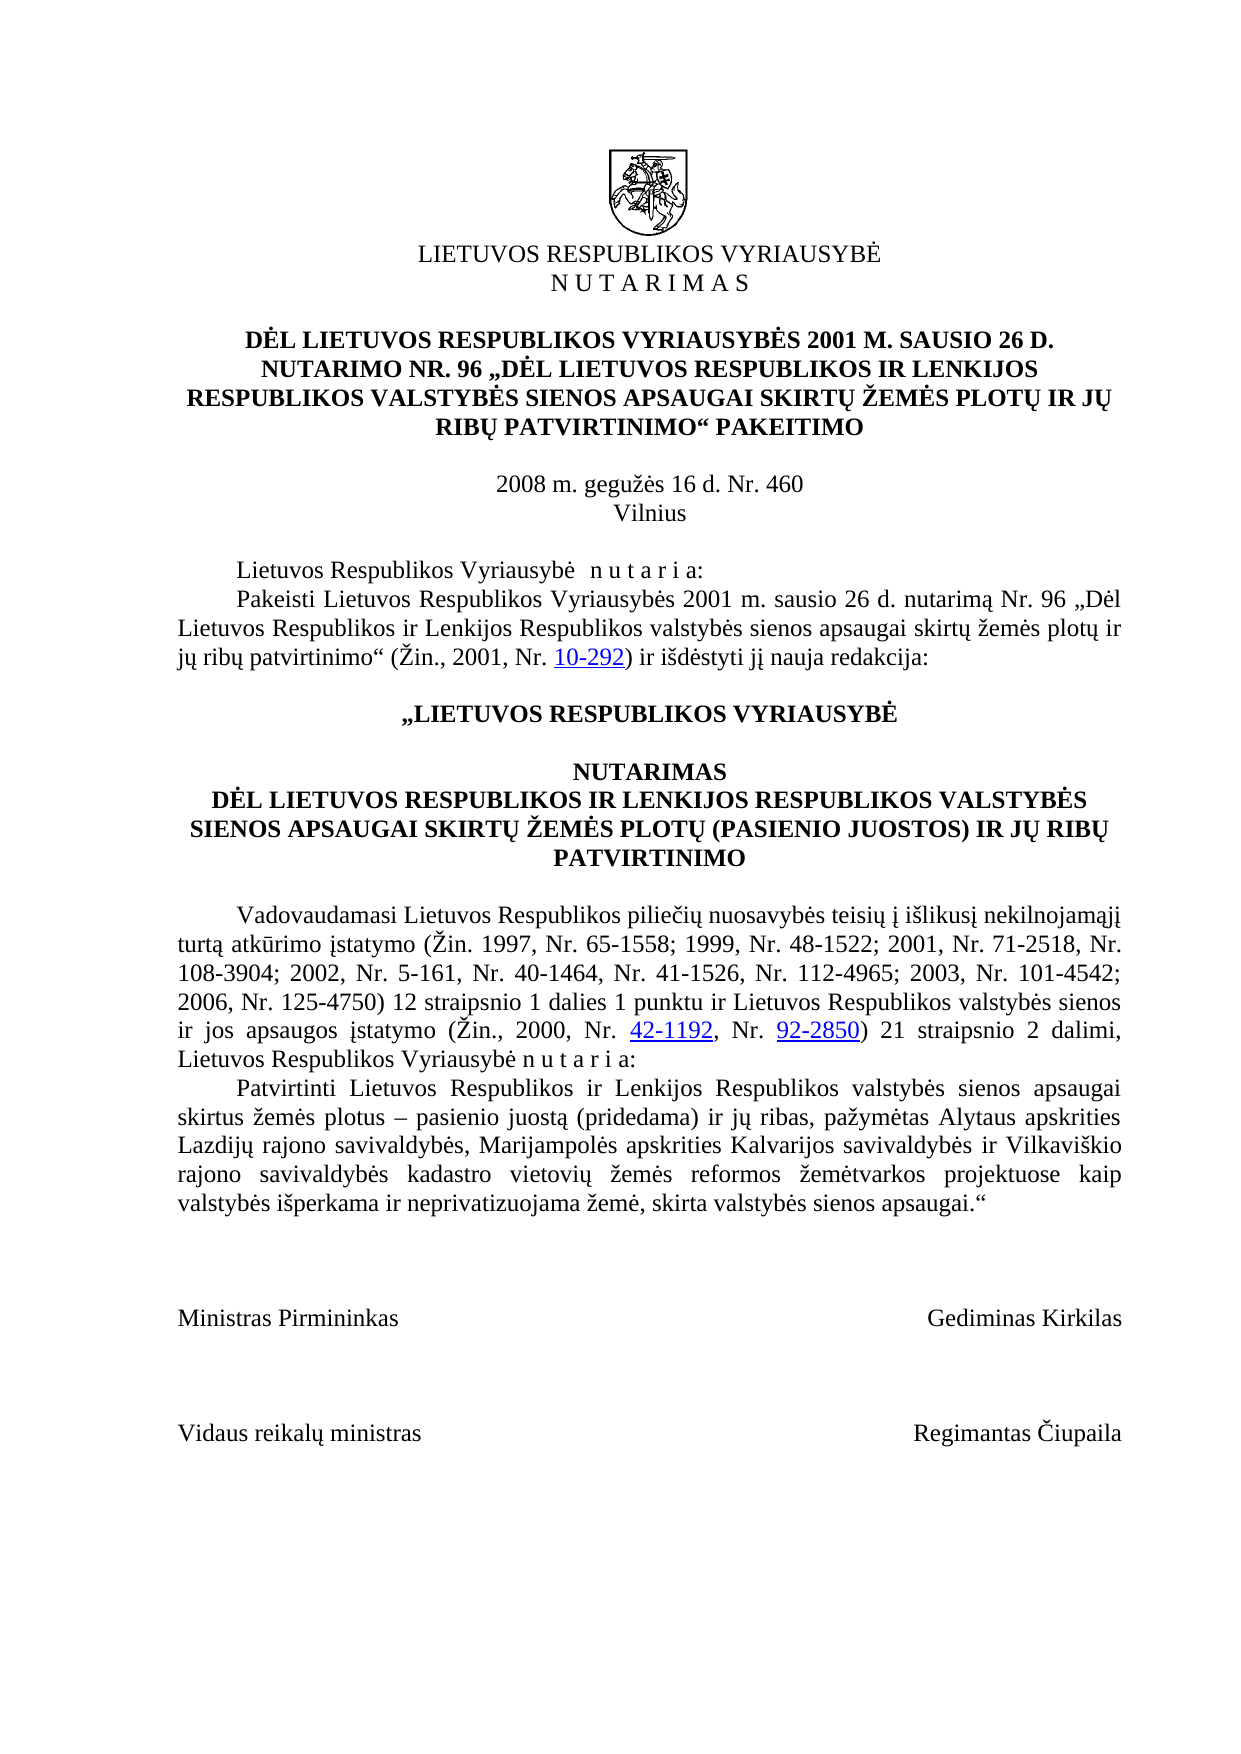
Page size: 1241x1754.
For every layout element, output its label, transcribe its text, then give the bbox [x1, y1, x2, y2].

text Vadovaudamasi Lietuvos Respublikos piliečių nuosavybės teisių į išlikusį nekilnojamąjį turtą atkūrimo įstatymo (Žin. 1997, Nr. 65-1558; 1999, Nr. 48-1522; 2001, Nr. 71-2518, Nr. 108-3904; 2002, Nr. 5-161, Nr. 40-1464, Nr. 41-1526, Nr. 112-4965; 2003, Nr. 101-4542; 2006, Nr. 125-4750) 12 straipsnio 1 dalies 1 punktu ir Lietuvos Respublikos valstybės sienos ir jos apsaugos įstatymo (Žin., 2000, Nr. 42-1192, Nr. 92-2850) 21 straipsnio 2 dalimi, Lietuvos Respublikos Vyriausybė nutaria: [177, 900, 1122, 1073]
text Vilnius [177, 498, 1122, 527]
text Pakeisti Lietuvos Respublikos Vyriausybės 2001 m. sausio 26 d. nutarimą Nr. 96 „Dėl Lietuvos Respublikos ir Lenkijos Respublikos valstybės sienos apsaugai skirtų žemės plotų ir jų ribų patvirtinimo“ (Žin., 2001, Nr. 10-292) ir išdėstyti jį nauja redakcija: [177, 584, 1122, 670]
text Vidaus reikalų ministras Regimantas Čiupaila [177, 1418, 1122, 1447]
text DĖL LIETUVOS RESPUBLIKOS IR LENKIJOS RESPUBLIKOS VALSTYBĖS SIENOS APSAUGAI SKIRTŲ ŽEMĖS PLOTŲ (PASIENIO JUOSTOS) IR JŲ RIBŲ PATVIRTINIMO [177, 785, 1122, 872]
text NUTARIMAS [177, 757, 1122, 785]
text Ministras Pirmininkas Gediminas Kirkilas [177, 1303, 1122, 1332]
text DĖL LIETUVOS RESPUBLIKOS VYRIAUSYBĖS 2001 M. SAUSIO 26 D. NUTARIMO NR. 96 „DĖL Lietuvos Respublikos ir Lenkijos Respublikos valstybės sienos apsaugai skirtų žemės plotų ir jų ribų patvirtinimo“ PAKEITIMO [177, 325, 1122, 440]
text 2008 m. gegužės 16 d. Nr. 460 [177, 469, 1122, 498]
text Lietuvos Respublikos Vyriausybė [177, 239, 1122, 268]
text NUTARIMAS [177, 268, 1122, 297]
text Patvirtinti Lietuvos Respublikos ir Lenkijos Respublikos valstybės sienos apsaugai skirtus žemės plotus – pasienio juostą (pridedama) ir jų ribas, pažymėtas Alytaus apskrities Lazdijų rajono savivaldybės, Marijampolės apskrities Kalvarijos savivaldybės ir Vilkaviškio rajono savivaldybės kadastro vietovių žemės reformos žemėtvarkos projektuose kaip valstybės išperkama ir neprivatizuojama žemė, skirta valstybės sienos apsaugai.“ [177, 1073, 1122, 1217]
text Lietuvos Respublikos Vyriausybė nutaria: [177, 555, 1122, 584]
text „LIETUVOS RESPUBLIKOS VYRIAUSYBĖ [177, 699, 1122, 728]
